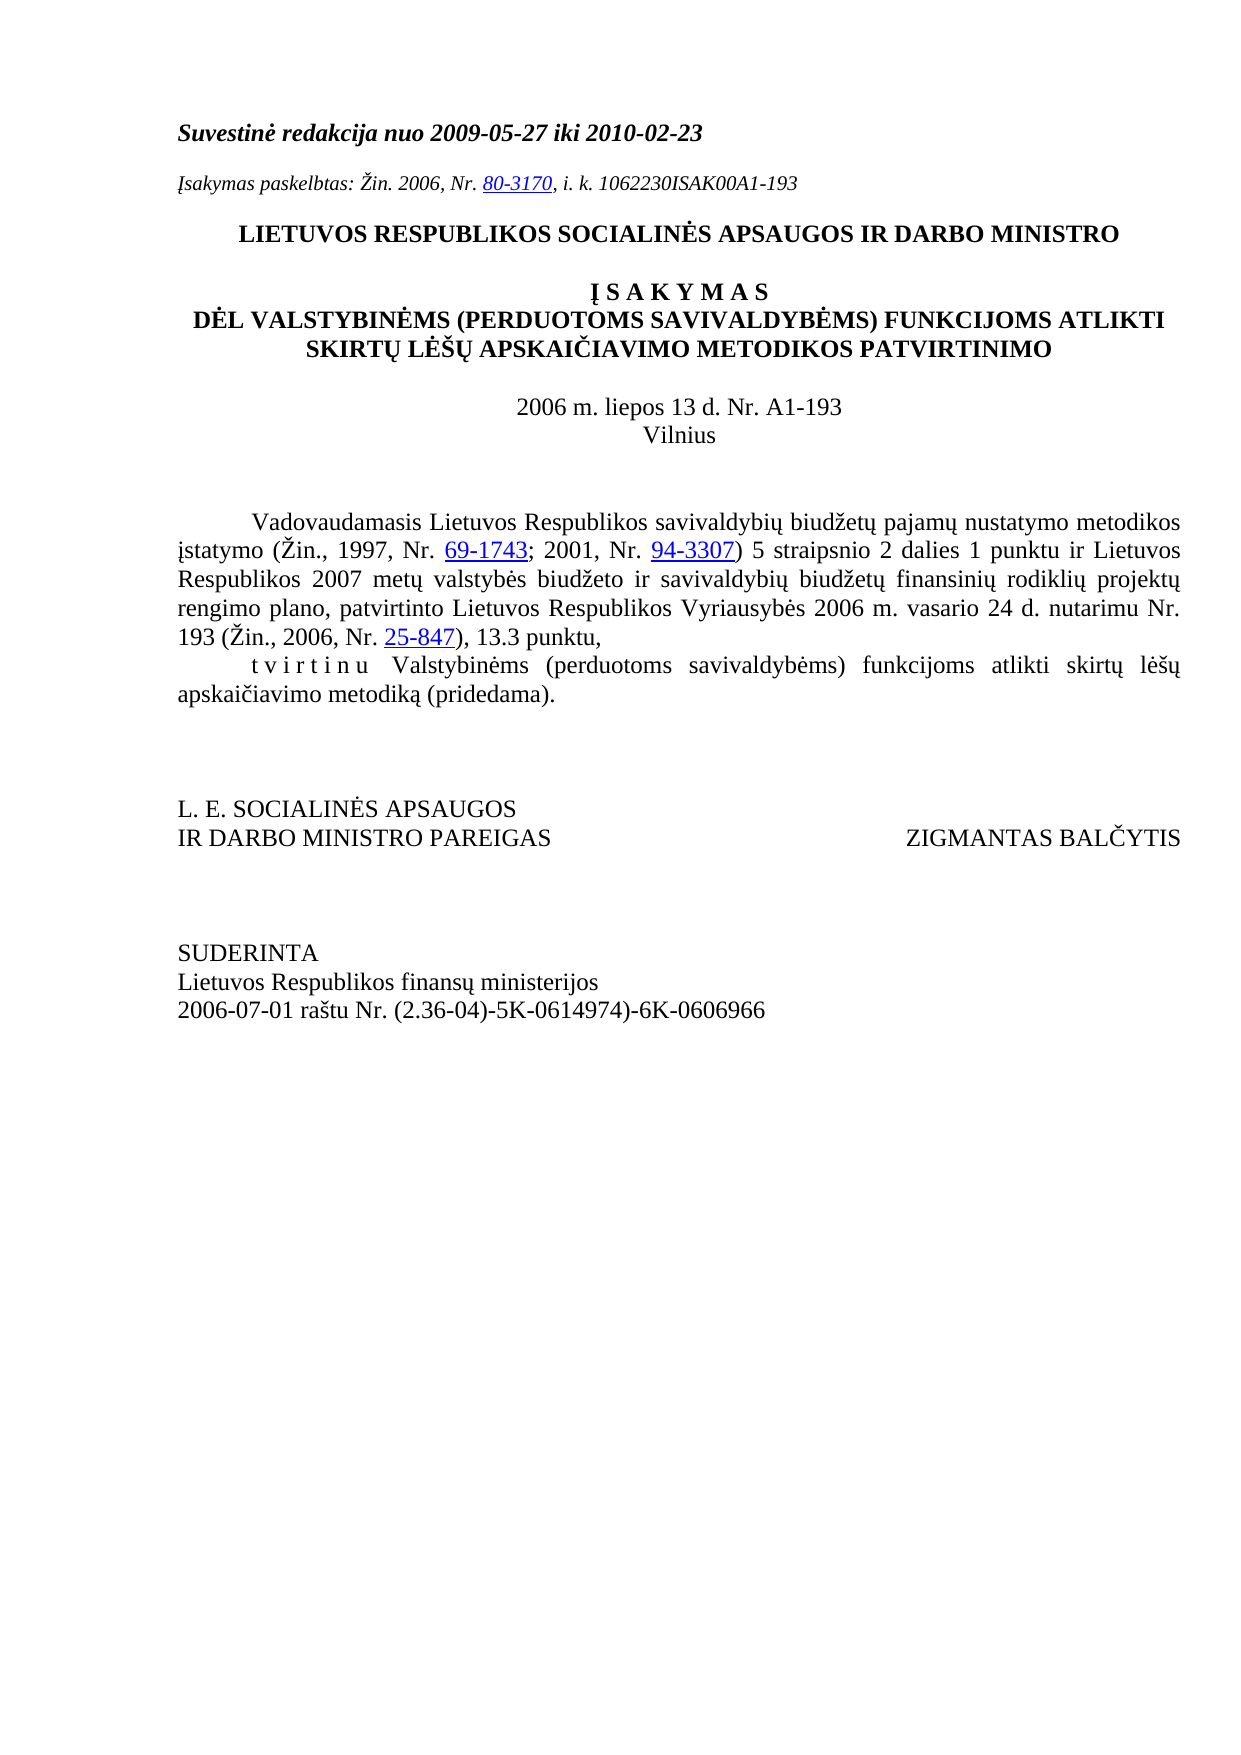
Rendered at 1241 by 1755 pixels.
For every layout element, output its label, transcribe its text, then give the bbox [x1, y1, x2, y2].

text DĖL VALSTYBINĖMS (PERDUOTOMS SAVIVALDYBĖMS) FUNKCIJOMS ATLIKTI SKIRTŲ LĖŠŲ APSKAIČIAVIMO METODIKOS PATVIRTINIMO [177, 305, 1181, 363]
text 2006-07-01 raštu Nr. (2.36-04)-5K-0614974)-6K-0606966 [177, 995, 1181, 1024]
text Į S A K Y M A S [177, 277, 1181, 305]
text tvirtinu Valstybinėms (perduotoms savivaldybėms) funkcijoms atlikti skirtų lėšų apskaičiavimo metodiką (pridedama). [177, 650, 1181, 708]
text Vadovaudamasis Lietuvos Respublikos savivaldybių biudžetų pajamų nustatymo metodikos įstatymo (Žin., 1997, Nr. 69-1743; 2001, Nr. 94-3307) 5 straipsnio 2 dalies 1 punktu ir Lietuvos Respublikos 2007 metų valstybės biudžeto ir savivaldybių biudžetų finansinių rodiklių projektų rengimo plano, patvirtinto Lietuvos Respublikos Vyriausybės 2006 m. vasario 24 d. nutarimu Nr. 193 (Žin., 2006, Nr. 25-847), 13.3 punktu, [177, 507, 1181, 650]
text Įsakymas paskelbtas: Žin. 2006, Nr. 80-3170, i. k. 1062230ISAK00A1-193 [177, 171, 1181, 195]
text L. E. SOCIALINĖS APSAUGOS [177, 794, 1181, 823]
text LIETUVOS RESPUBLIKOS SOCIALINĖS APSAUGOS IR DARBO MINISTRO [177, 219, 1181, 248]
text IR DARBO MINISTRO PAREIGAS ZIGMANTAS BALČYTIS [177, 823, 1181, 852]
text 2006 m. liepos 13 d. Nr. A1-193 [177, 392, 1181, 420]
text Vilnius [177, 420, 1181, 449]
text Suvestinė redakcija nuo 2009-05-27 iki 2010-02-23 [177, 118, 1181, 147]
text SUDERINTA [177, 938, 1181, 967]
text Lietuvos Respublikos finansų ministerijos [177, 967, 1181, 995]
